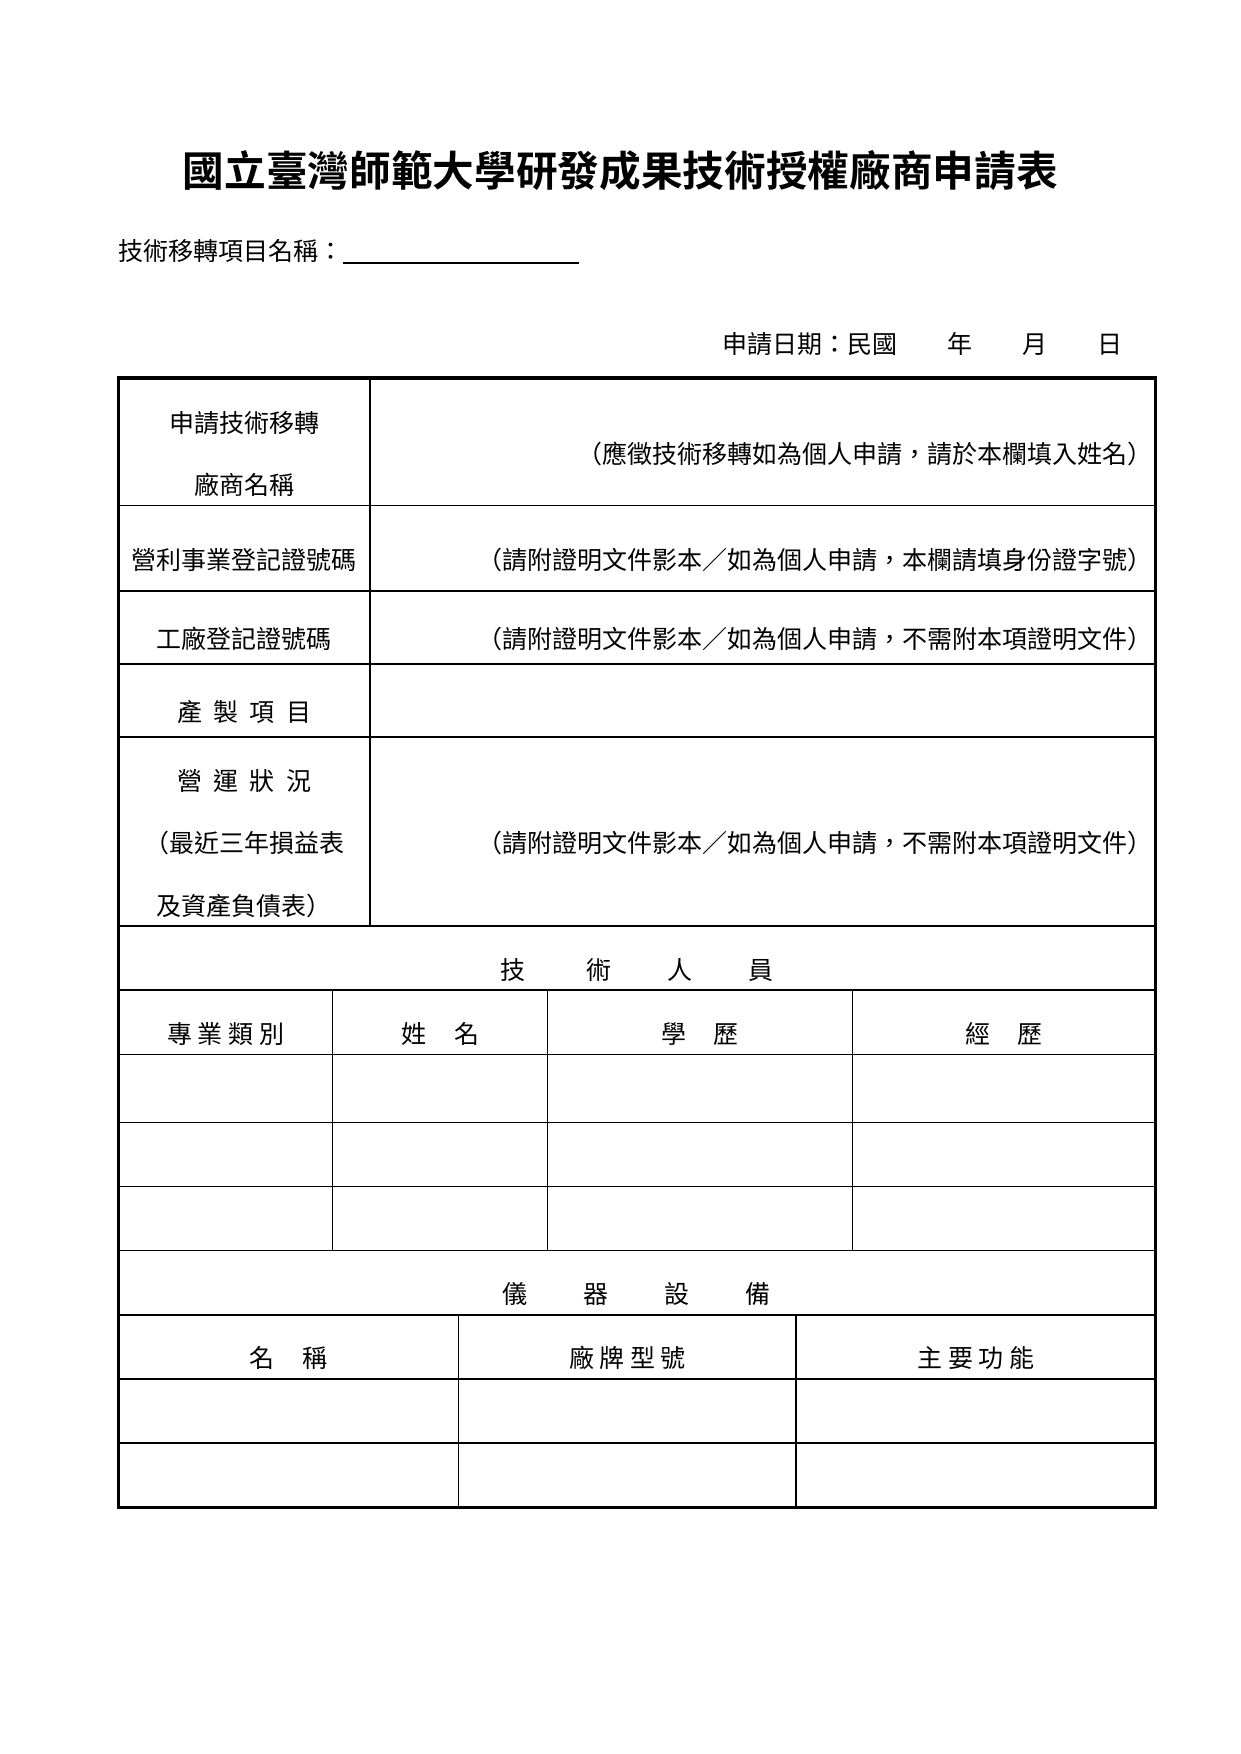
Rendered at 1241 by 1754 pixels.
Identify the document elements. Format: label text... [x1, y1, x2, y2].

table_cell 經 歷 [853, 991, 1154, 1053]
table_cell （請附證明文件影本／如為個人申請，不需附本項證明文件） [371, 738, 1154, 925]
table_cell 技 術 人 員 [120, 927, 1154, 989]
table_cell 營利事業登記證號碼 [120, 506, 369, 590]
table_cell （請附證明文件影本／如為個人申請，不需附本項證明文件） [371, 592, 1154, 663]
table_cell 儀 器 設 備 [120, 1251, 1154, 1314]
table_cell [459, 1380, 795, 1442]
table_header 申請技術移轉 廠商名稱 [120, 380, 369, 504]
table_cell [120, 1444, 458, 1506]
table_cell （請附證明文件影本／如為個人申請，本欄請填身份證字號） [371, 506, 1154, 590]
table_cell [371, 665, 1154, 736]
table_cell [459, 1444, 795, 1506]
table_cell [120, 1187, 332, 1250]
text 申請日期：民國 年 月 日 [118, 301, 1122, 364]
table_cell [853, 1123, 1154, 1186]
table_cell [853, 1187, 1154, 1250]
table_cell 營 運 狀 況 （最近三年損益表 及資產負債表） [120, 738, 369, 925]
table_cell [853, 1055, 1154, 1122]
table_cell 工廠登記證號碼 [120, 592, 369, 663]
table_cell [120, 1123, 332, 1186]
table_cell [548, 1055, 852, 1122]
table_cell [333, 1187, 547, 1250]
table_header （應徵技術移轉如為個人申請，請於本欄填入姓名） [371, 380, 1154, 504]
table_cell [797, 1444, 1154, 1506]
table_cell [548, 1187, 852, 1250]
table_cell [548, 1123, 852, 1186]
text 技術移轉項目名稱： [118, 208, 1122, 270]
table_cell [120, 1380, 458, 1442]
table_cell 姓 名 [333, 991, 547, 1053]
table_cell 專 業 類 別 [120, 991, 332, 1053]
text 國立臺灣師範大學研發成果技術授權廠商申請表 [118, 126, 1122, 189]
table_cell 主 要 功 能 [797, 1316, 1154, 1378]
table_cell [333, 1123, 547, 1186]
table_cell 產 製 項 目 [120, 665, 369, 736]
table_cell 名 稱 [120, 1316, 458, 1378]
table_cell 學 歷 [548, 991, 852, 1053]
table_cell [797, 1380, 1154, 1442]
table_cell [120, 1055, 332, 1122]
table_cell [333, 1055, 547, 1122]
table_cell 廠 牌 型 號 [459, 1316, 795, 1378]
